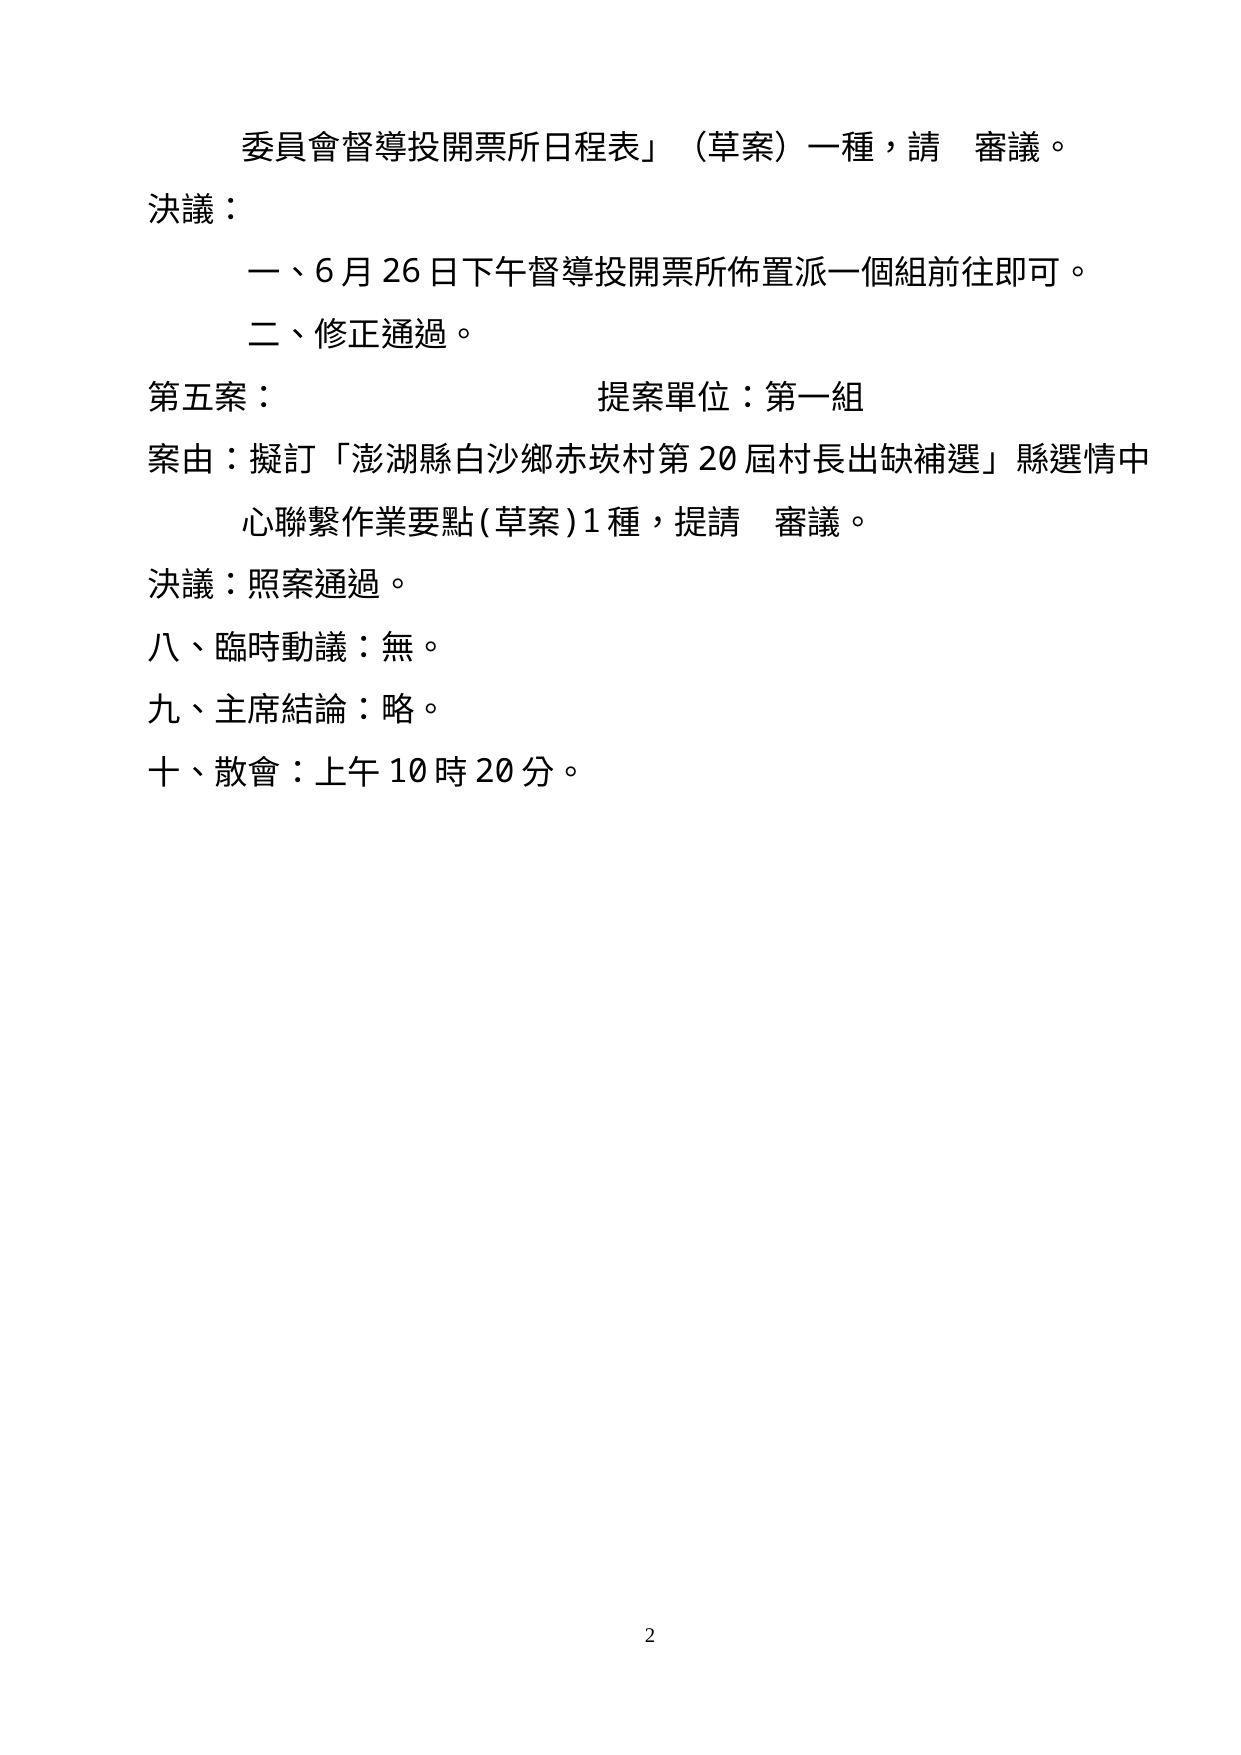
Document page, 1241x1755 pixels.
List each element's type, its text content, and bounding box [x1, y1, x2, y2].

text 十、散會：上午10時20分。 [148, 728, 1152, 791]
text 決議：照案通過。 [148, 541, 1149, 603]
text 第五案： 提案單位：第一組 [148, 353, 1152, 416]
text 二、修正通過。 [248, 291, 1149, 353]
text 決議： [148, 166, 1149, 228]
text 委員會督導投開票所日程表」（草案）一種，請 審議。 [148, 103, 1152, 166]
text 一、6月26日下午督導投開票所佈置派一個組前往即可。 [248, 228, 1149, 291]
text 八、臨時動議：無。 [148, 603, 1149, 666]
text 案由：擬訂「澎湖縣白沙鄉赤崁村第20屆村長出缺補選」縣選情中心聯繫作業要點(草案)1種，提請 審議。 [148, 416, 1152, 541]
text 九、主席結論：略。 [148, 666, 1149, 728]
